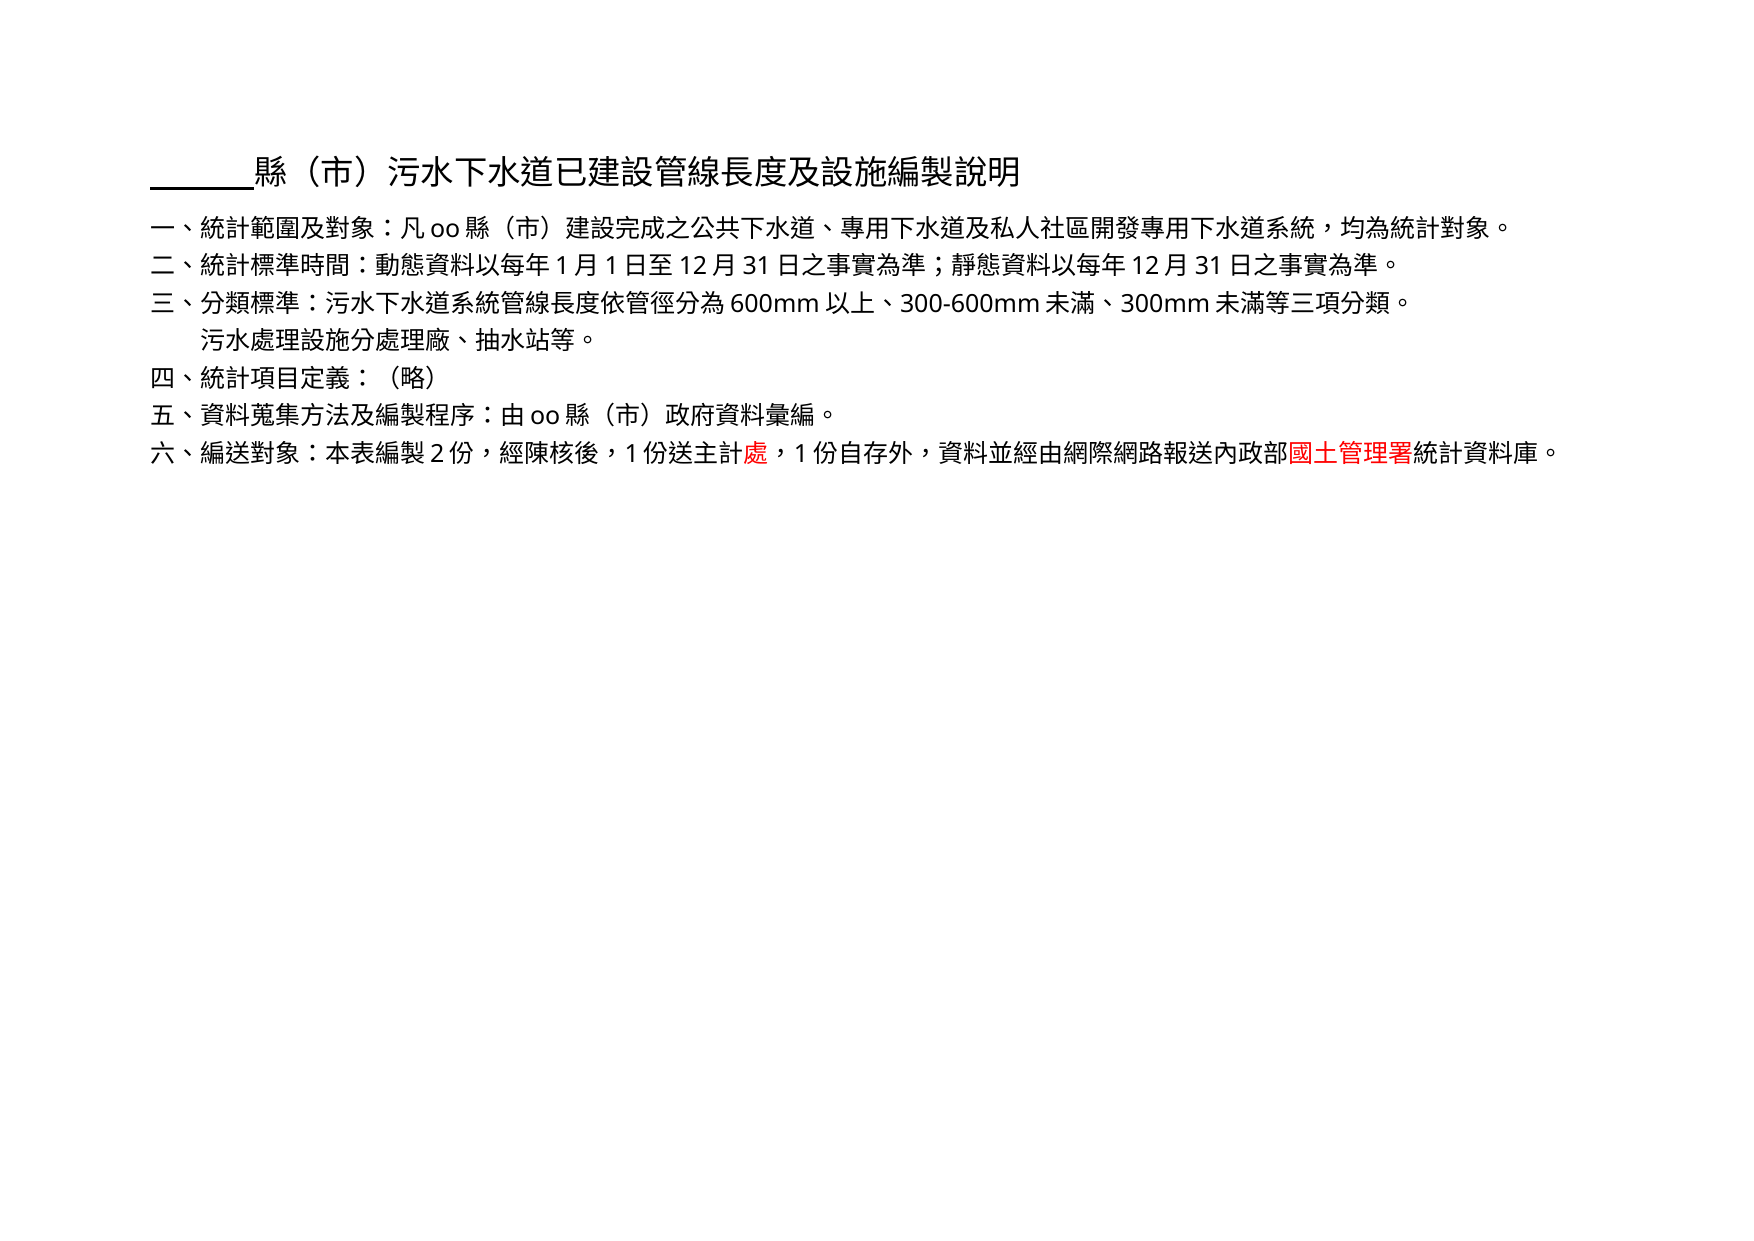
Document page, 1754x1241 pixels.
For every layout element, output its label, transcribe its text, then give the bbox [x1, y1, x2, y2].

text 五、資料蒐集方法及編製程序：由oo縣（市）政府資料彙編。 [150, 395, 1604, 433]
text 四、統計項目定義：（略） [150, 358, 1604, 395]
text 縣（市）污水下水道已建設管線長度及設施編製說明 [150, 133, 1604, 208]
text 污水處理設施分處理廠、抽水站等。 [150, 320, 1604, 358]
text 三、分類標準：污水下水道系統管線長度依管徑分為600mm以上、300-600mm未滿、300mm未滿等三項分類。 [150, 283, 1604, 320]
text 六、編送對象：本表編製2份，經陳核後，1份送主計處，1份自存外，資料並經由網際網路報送內政部國土管理署統計資料庫。 [150, 433, 1604, 470]
text 二、統計標準時間：動態資料以每年1月1日至12月31日之事實為準；靜態資料以每年12月31日之事實為準。 [150, 245, 1604, 283]
text 一、統計範圍及對象：凡oo縣（市）建設完成之公共下水道、專用下水道及私人社區開發專用下水道系統，均為統計對象。 [150, 208, 1604, 245]
